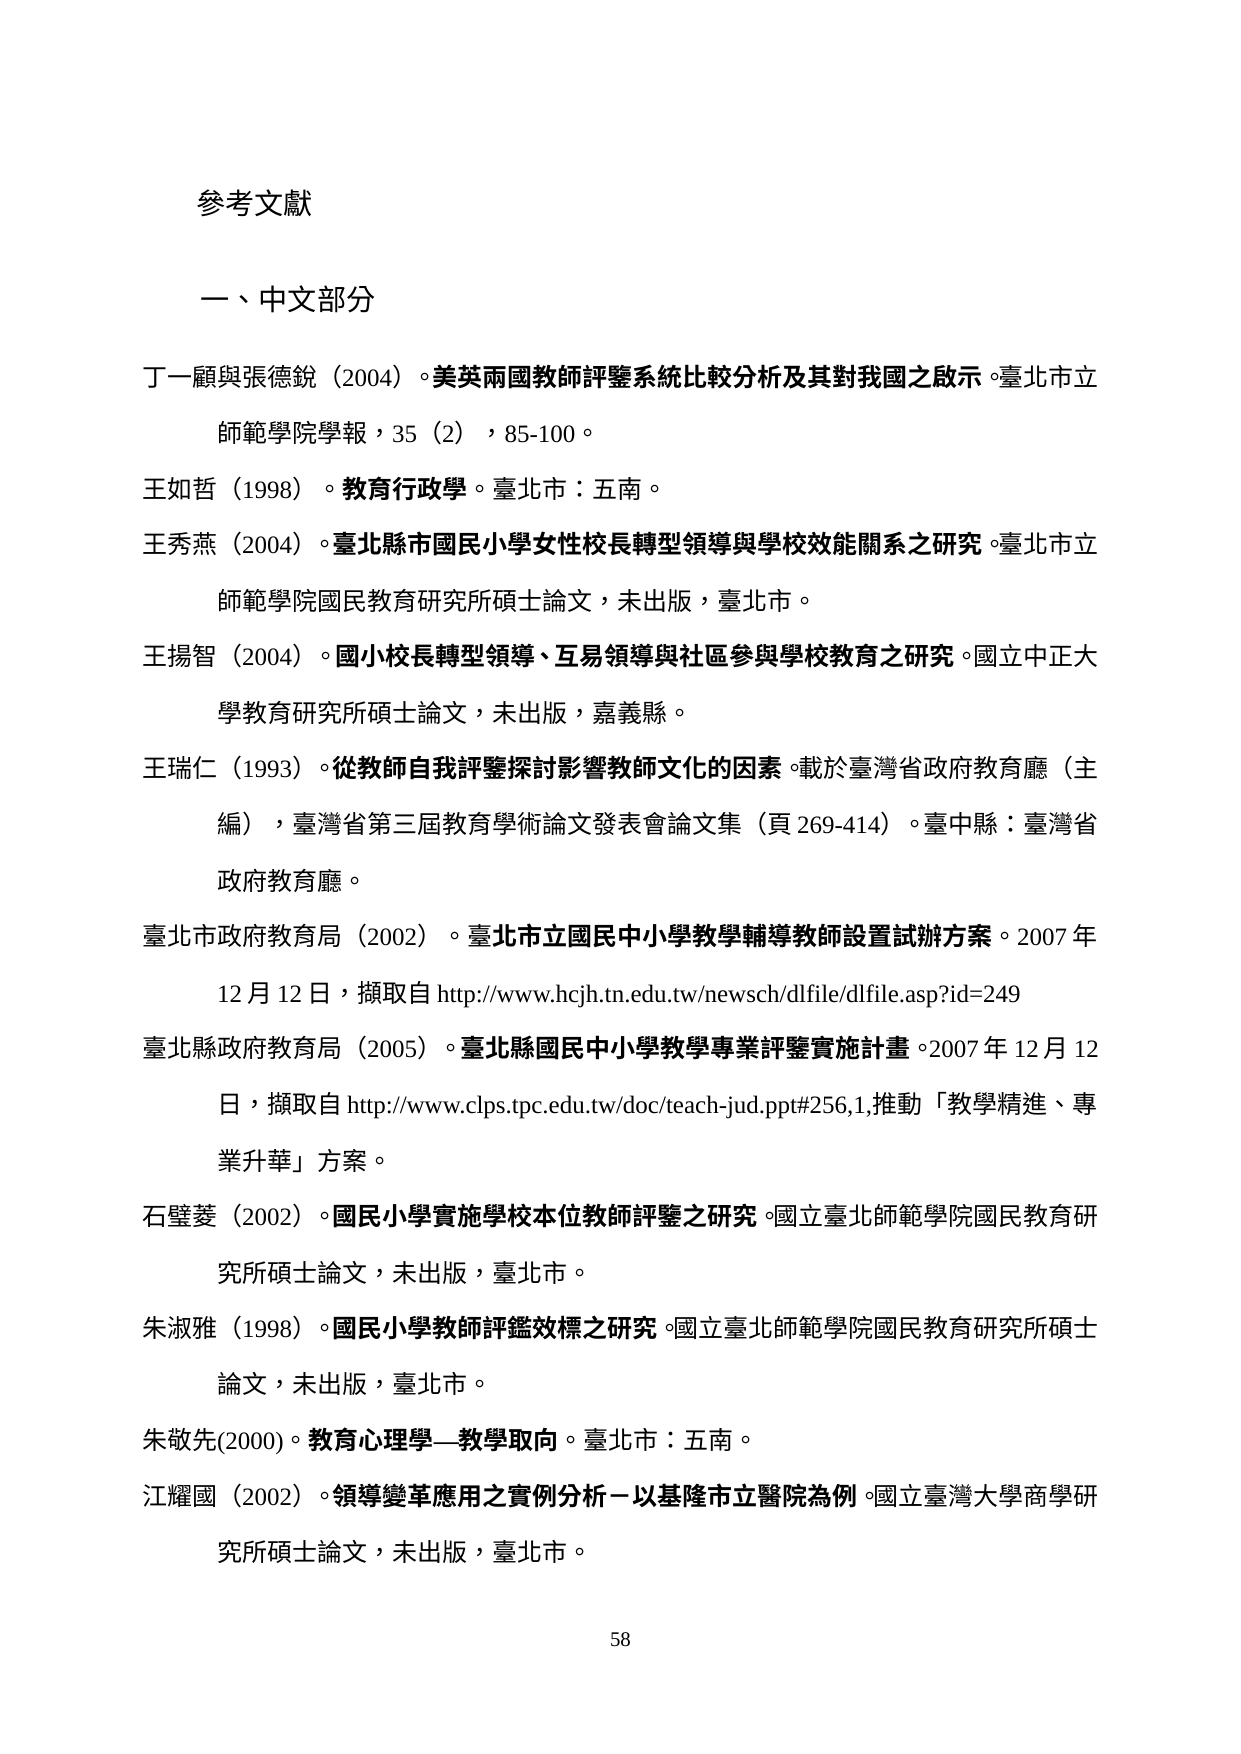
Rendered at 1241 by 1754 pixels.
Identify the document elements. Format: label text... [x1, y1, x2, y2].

text 丁一顧與張德銳（2004）。美英兩國教師評鑒系統比較分析及其對我國之啟示。臺北市立師範學院學報，35（2），85-100。 [142, 357, 1098, 451]
text 王瑞仁（1993）。從教師自我評鑒探討影響教師文化的因素。載於臺灣省政府教育廳（主編），臺灣省第三屆教育學術論文發表會論文集（頁269-414）。臺中縣：臺灣省政府教育廳。 [142, 748, 1098, 898]
text 臺北縣政府教育局（2005）。臺北縣國民中小學教學專業評鑒實施計畫。2007年12月12日，擷取自http://www.clps.tpc.edu.tw/doc/teach-jud.ppt#256,1,推動「教學精進、專業升華」方案。 [142, 1028, 1098, 1178]
text 王秀燕（2004）。臺北縣市國民小學女性校長轉型領導與學校效能關系之研究。臺北市立師範學院國民教育研究所碩士論文，未出版，臺北市。 [142, 524, 1098, 618]
text 王如哲（1998）。教育行政學。臺北市：五南。 [142, 469, 1098, 506]
text 臺北市政府教育局（2002）。臺北市立國民中小學教學輔導教師設置試辦方案。2007年12月12日，擷取自http://www.hcjh.tn.edu.tw/newsch/dlfile/dlfile.asp?id=249 [142, 916, 1098, 1010]
text 參考文獻 [142, 164, 1098, 239]
text 石璧菱（2002）。國民小學實施學校本位教師評鑒之研究。國立臺北師範學院國民教育研究所碩士論文，未出版，臺北市。 [142, 1196, 1098, 1290]
subtitle 一、中文部分 [142, 261, 1098, 336]
text 王揚智（2004）。國小校長轉型領導、互易領導與社區參與學校教育之研究。國立中正大學教育研究所碩士論文，未出版，嘉義縣。 [142, 636, 1098, 730]
text 江耀國（2002）。領導變革應用之實例分析－以基隆市立醫院為例。國立臺灣大學商學研究所碩士論文，未出版，臺北市。 [142, 1476, 1098, 1569]
text 朱淑雅（1998）。國民小學教師評鑑效標之研究。國立臺北師範學院國民教育研究所碩士論文，未出版，臺北市。 [142, 1308, 1098, 1402]
text 朱敬先(2000)。教育心理學—教學取向。臺北市：五南。 [142, 1420, 1098, 1457]
